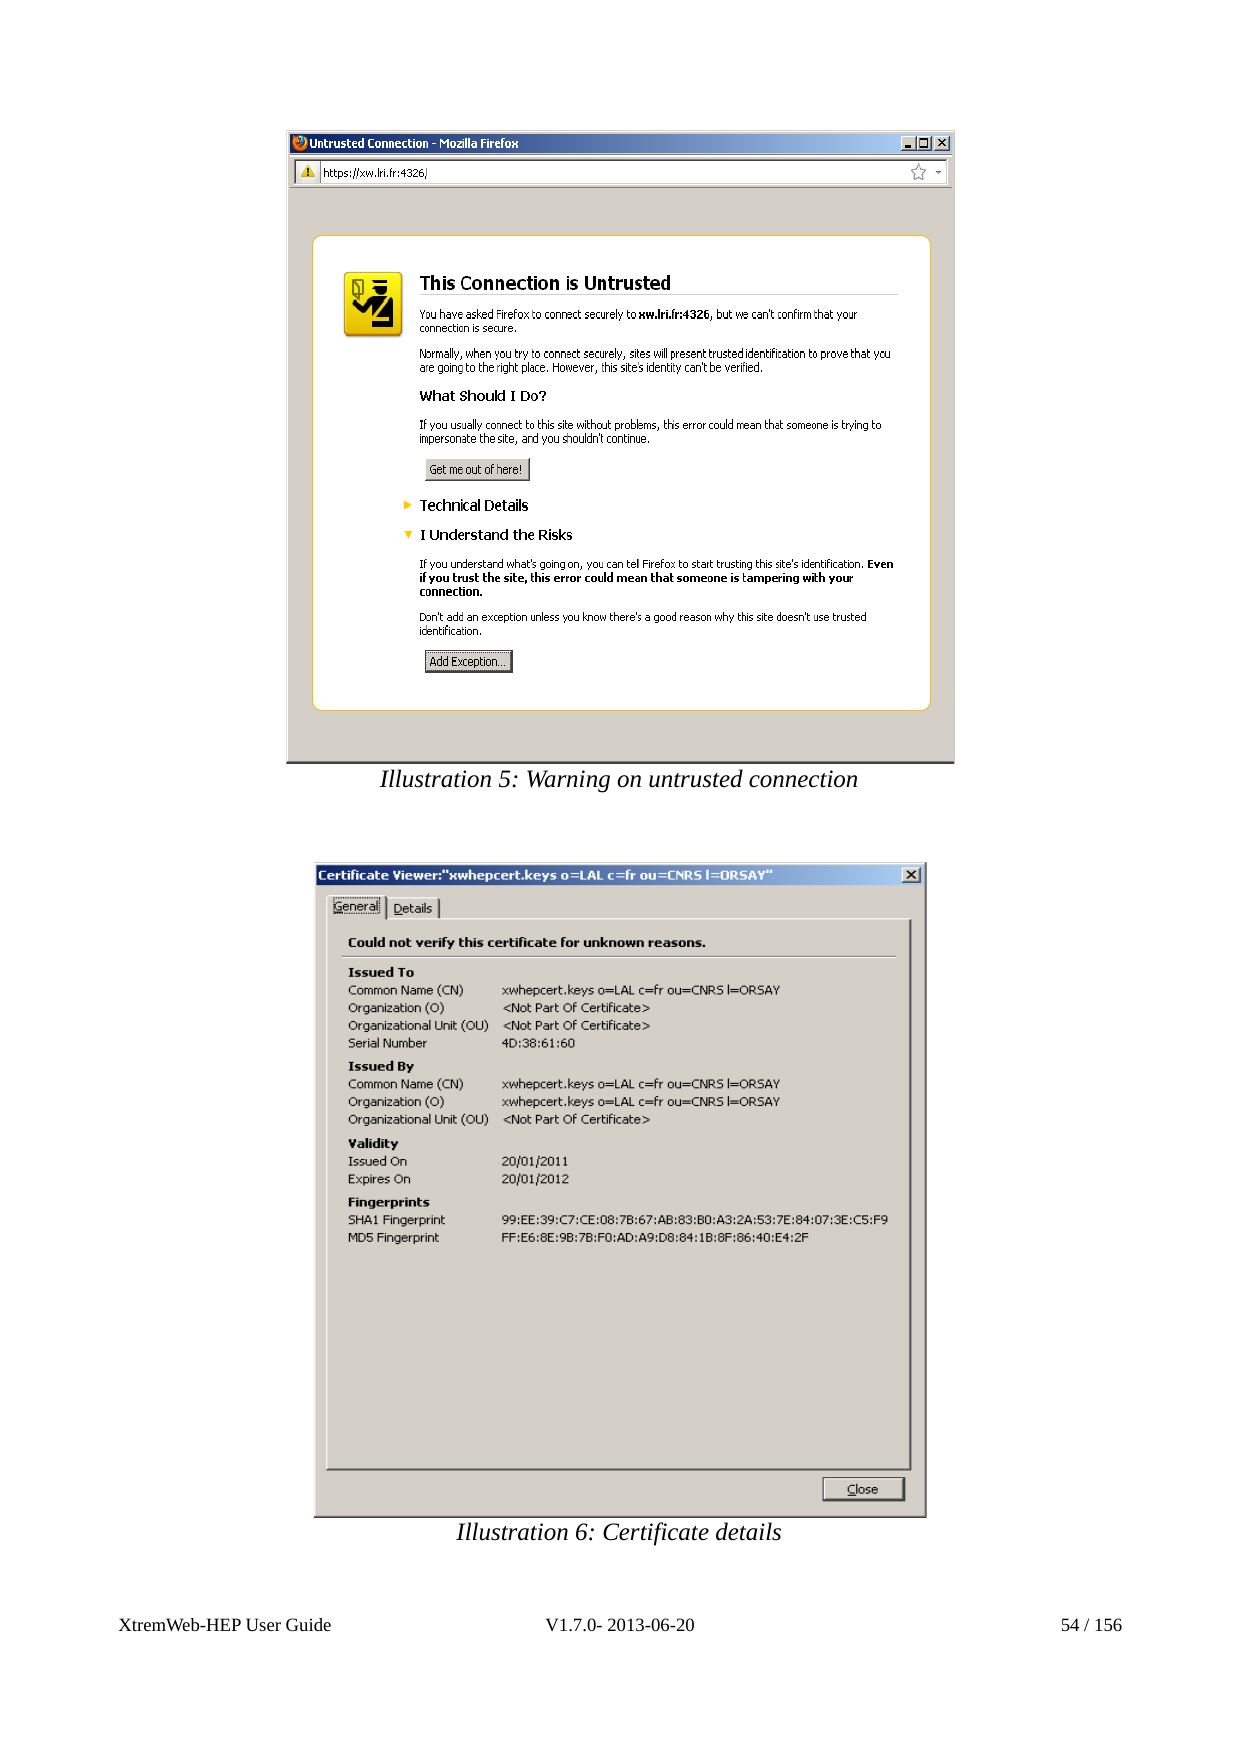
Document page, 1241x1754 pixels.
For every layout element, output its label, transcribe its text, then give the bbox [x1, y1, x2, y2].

text Illustration 5: Warning on untrusted connection [286, 764, 954, 792]
text Illustration 6: Certificate details [314, 1518, 927, 1546]
picture [286, 130, 955, 764]
picture [313, 862, 927, 1518]
